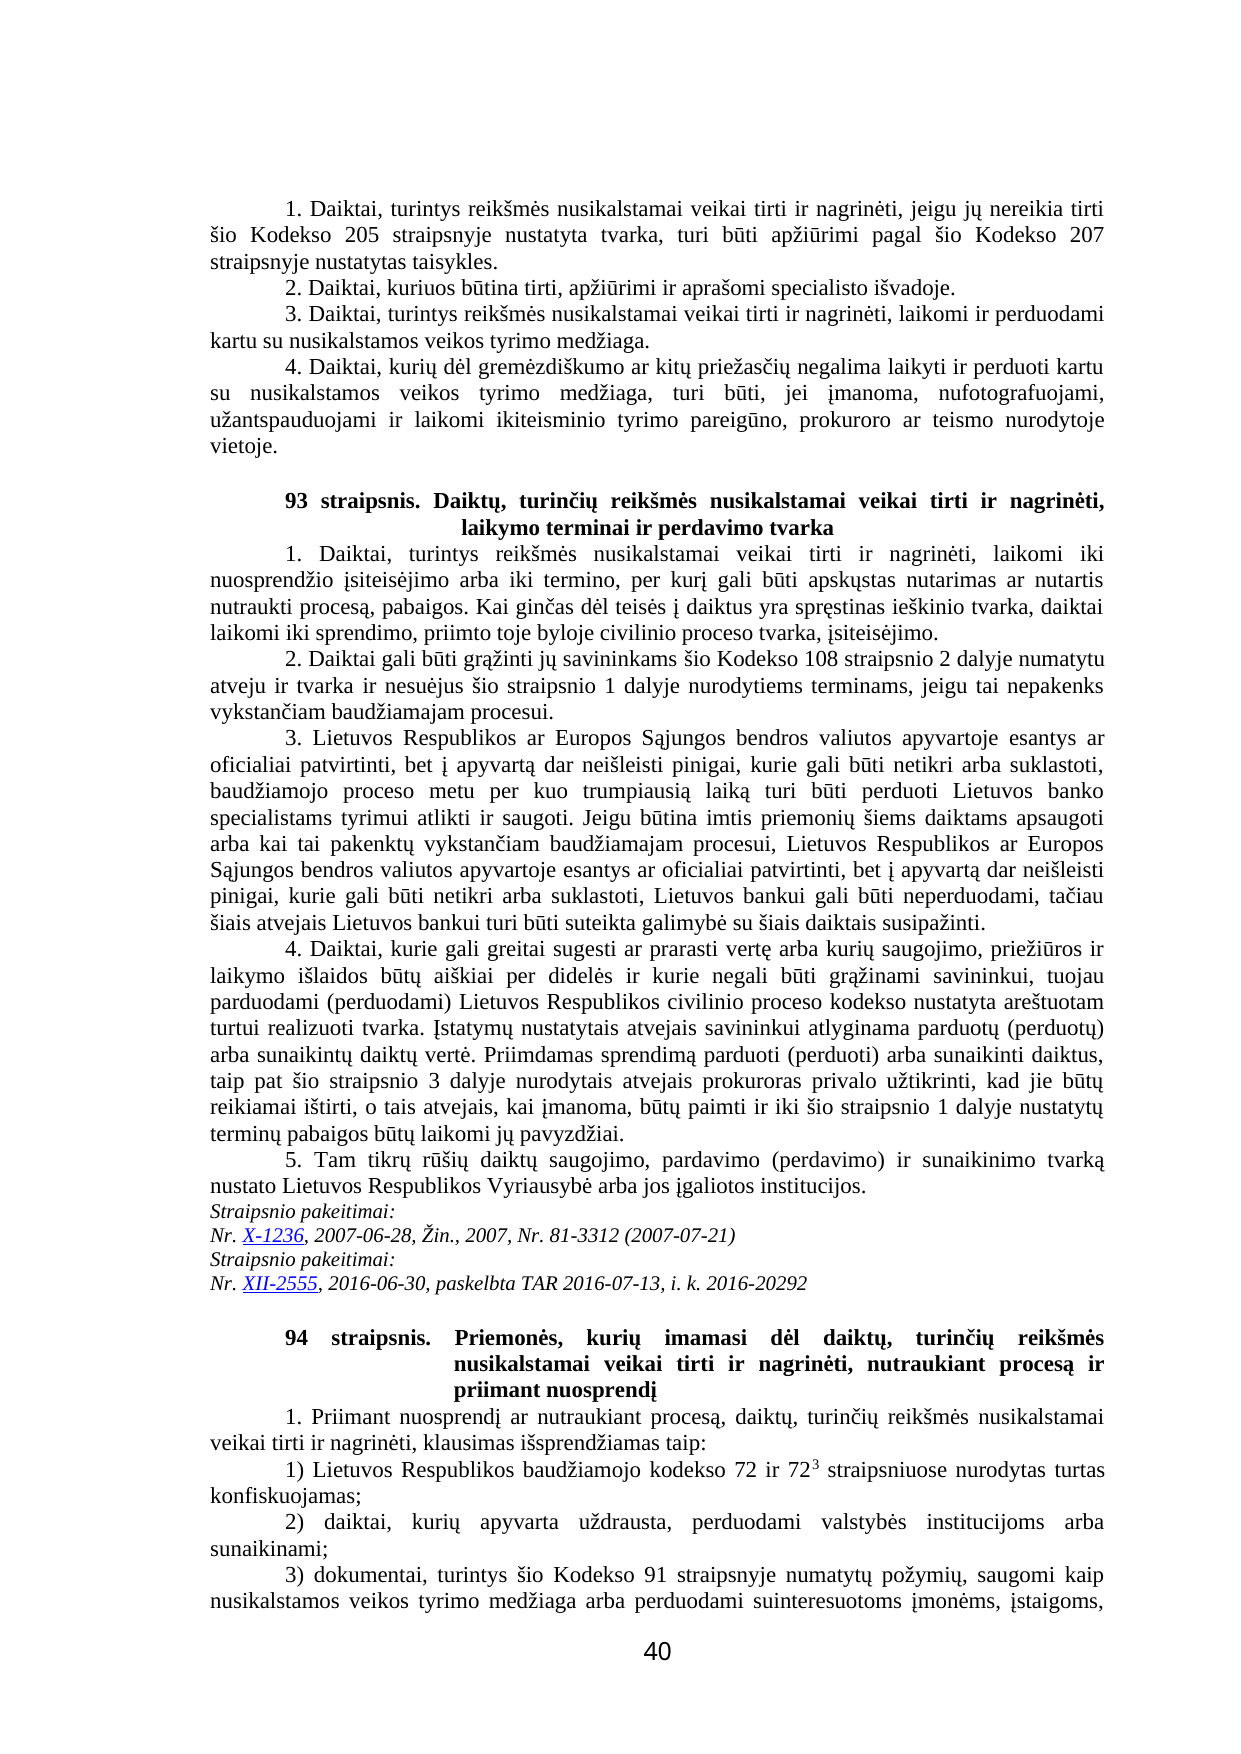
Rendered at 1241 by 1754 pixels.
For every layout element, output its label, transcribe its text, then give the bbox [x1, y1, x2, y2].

text 2. Daiktai, kuriuos būtina tirti, apžiūrimi ir aprašomi specialisto išvadoje. [210, 274, 1106, 300]
text 2. Daiktai gali būti grąžinti jų savininkams šio Kodekso 108 straipsnio 2 dalyje numatytu atveju ir tvarka ir nesuėjus šio straipsnio 1 dalyje nurodytiems terminams, jeigu tai nepakenks vykstančiam baudžiamajam procesui. [210, 645, 1106, 724]
text 94 straipsnis. Priemonės, kurių imamasi dėl daiktų, turinčių reikšmės nusikalstamai veikai tirti ir nagrinėti, nutraukiant procesą ir priimant nuosprendį [285, 1324, 1106, 1403]
text Nr. X-1236, 2007-06-28, Žin., 2007, Nr. 81-3312 (2007-07-21) [210, 1223, 1106, 1247]
text 3) dokumentai, turintys šio Kodekso 91 straipsnyje numatytų požymių, saugomi kaip nusikalstamos veikos tyrimo medžiaga arba perduodami suinteresuotoms įmonėms, įstaigoms, [210, 1561, 1106, 1614]
text 2) daiktai, kurių apyvarta uždrausta, perduodami valstybės institucijoms arba sunaikinami; [210, 1508, 1106, 1561]
text 4. Daiktai, kurių dėl gremėzdiškumo ar kitų priežasčių negalima laikyti ir perduoti kartu su nusikalstamos veikos tyrimo medžiaga, turi būti, jei įmanoma, nufotografuojami, užantspauduojami ir laikomi ikiteisminio tyrimo pareigūno, prokuroro ar teismo nurodytoje vietoje. [210, 353, 1106, 458]
text 4. Daiktai, kurie gali greitai sugesti ar prarasti vertę arba kurių saugojimo, priežiūros ir laikymo išlaidos būtų aiškiai per didelės ir kurie negali būti grąžinami savininkui, tuojau parduodami (perduodami) Lietuvos Respublikos civilinio proceso kodekso nustatyta areštuotam turtui realizuoti tvarka. Įstatymų nustatytais atvejais savininkui atlyginama parduotų (perduotų) arba sunaikintų daiktų vertė. Priimdamas sprendimą parduoti (perduoti) arba sunaikinti daiktus, taip pat šio straipsnio 3 dalyje nurodytais atvejais prokuroras privalo užtikrinti, kad jie būtų reikiamai ištirti, o tais atvejais, kai įmanoma, būtų paimti ir iki šio straipsnio 1 dalyje nustatytų terminų pabaigos būtų laikomi jų pavyzdžiai. [210, 935, 1106, 1146]
text 3. Daiktai, turintys reikšmės nusikalstamai veikai tirti ir nagrinėti, laikomi ir perduodami kartu su nusikalstamos veikos tyrimo medžiaga. [210, 300, 1106, 353]
text 93 straipsnis. Daiktų, turinčių reikšmės nusikalstamai veikai tirti ir nagrinėti, laikymo terminai ir perdavimo tvarka [285, 487, 1106, 540]
text 1) Lietuvos Respublikos baudžiamojo kodekso 72 ir 723 straipsniuose nurodytas turtas konfiskuojamas; [210, 1456, 1106, 1508]
text 1. Priimant nuosprendį ar nutraukiant procesą, daiktų, turinčių reikšmės nusikalstamai veikai tirti ir nagrinėti, klausimas išsprendžiamas taip: [210, 1403, 1106, 1456]
text Nr. XII-2555, 2016-06-30, paskelbta TAR 2016-07-13, i. k. 2016-20292 [210, 1271, 1106, 1295]
text Straipsnio pakeitimai: [210, 1247, 1106, 1271]
text 5. Tam tikrų rūšių daiktų saugojimo, pardavimo (perdavimo) ir sunaikinimo tvarką nustato Lietuvos Respublikos Vyriausybė arba jos įgaliotos institucijos. [210, 1146, 1106, 1199]
text 1. Daiktai, turintys reikšmės nusikalstamai veikai tirti ir nagrinėti, laikomi iki nuosprendžio įsiteisėjimo arba iki termino, per kurį gali būti apskųstas nutarimas ar nutartis nutraukti procesą, pabaigos. Kai ginčas dėl teisės į daiktus yra spręstinas ieškinio tvarka, daiktai laikomi iki sprendimo, priimto toje byloje civilinio proceso tvarka, įsiteisėjimo. [210, 540, 1106, 645]
text Straipsnio pakeitimai: [210, 1199, 1106, 1223]
text 3. Lietuvos Respublikos ar Europos Sąjungos bendros valiutos apyvartoje esantys ar oficialiai patvirtinti, bet į apyvartą dar neišleisti pinigai, kurie gali būti netikri arba suklastoti, baudžiamojo proceso metu per kuo trumpiausią laiką turi būti perduoti Lietuvos banko specialistams tyrimui atlikti ir saugoti. Jeigu būtina imtis priemonių šiems daiktams apsaugoti arba kai tai pakenktų vykstančiam baudžiamajam procesui, Lietuvos Respublikos ar Europos Sąjungos bendros valiutos apyvartoje esantys ar oficialiai patvirtinti, bet į apyvartą dar neišleisti pinigai, kurie gali būti netikri arba suklastoti, Lietuvos bankui gali būti neperduodami, tačiau šiais atvejais Lietuvos bankui turi būti suteikta galimybė su šiais daiktais susipažinti. [210, 724, 1106, 935]
text 1. Daiktai, turintys reikšmės nusikalstamai veikai tirti ir nagrinėti, jeigu jų nereikia tirti šio Kodekso 205 straipsnyje nustatyta tvarka, turi būti apžiūrimi pagal šio Kodekso 207 straipsnyje nustatytas taisykles. [210, 195, 1106, 274]
